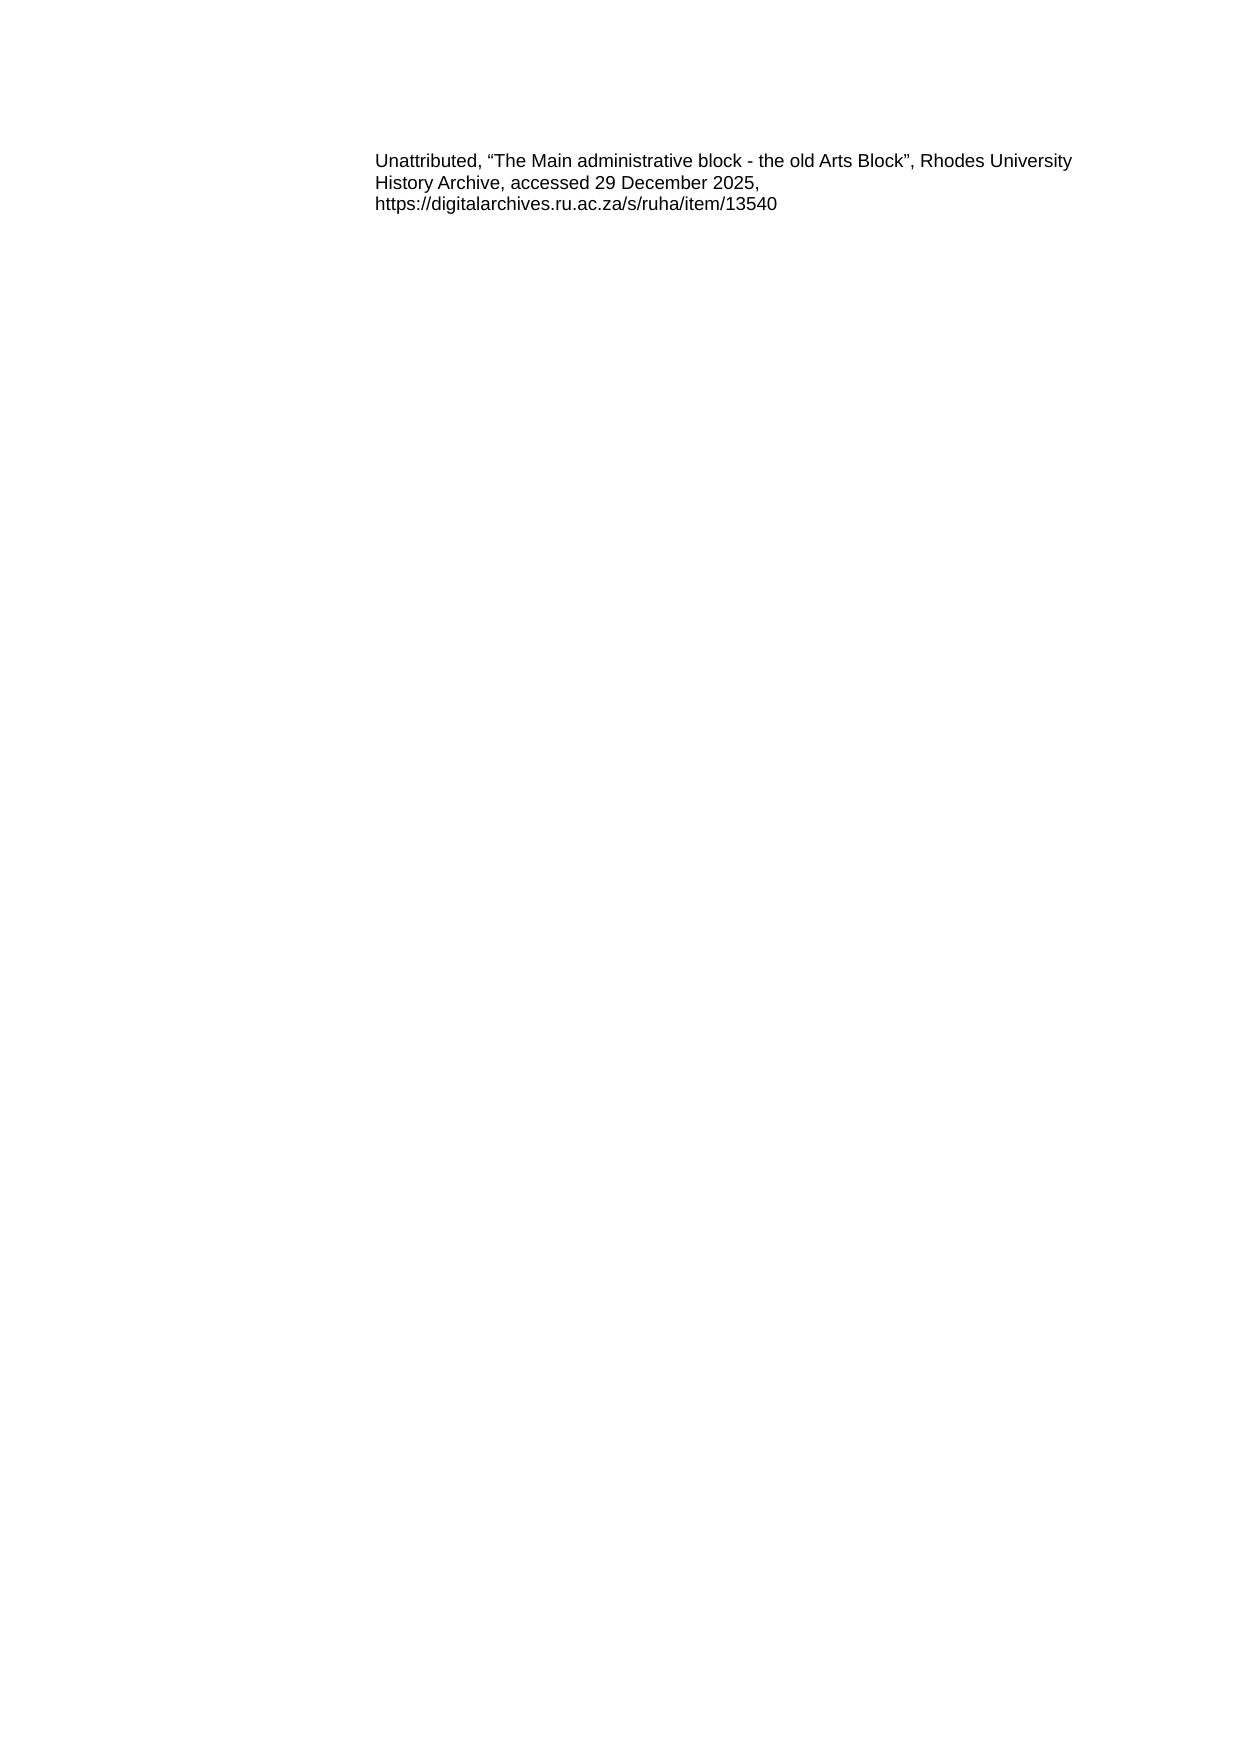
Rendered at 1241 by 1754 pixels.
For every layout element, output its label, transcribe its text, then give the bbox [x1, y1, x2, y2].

text Unattributed, “The Main administrative block - the old Arts Block”, Rhodes University History Archive, accessed 29 December 2025, https://digitalarchives.ru.ac.za/s/ruha/item/13540 [375, 150, 1090, 215]
